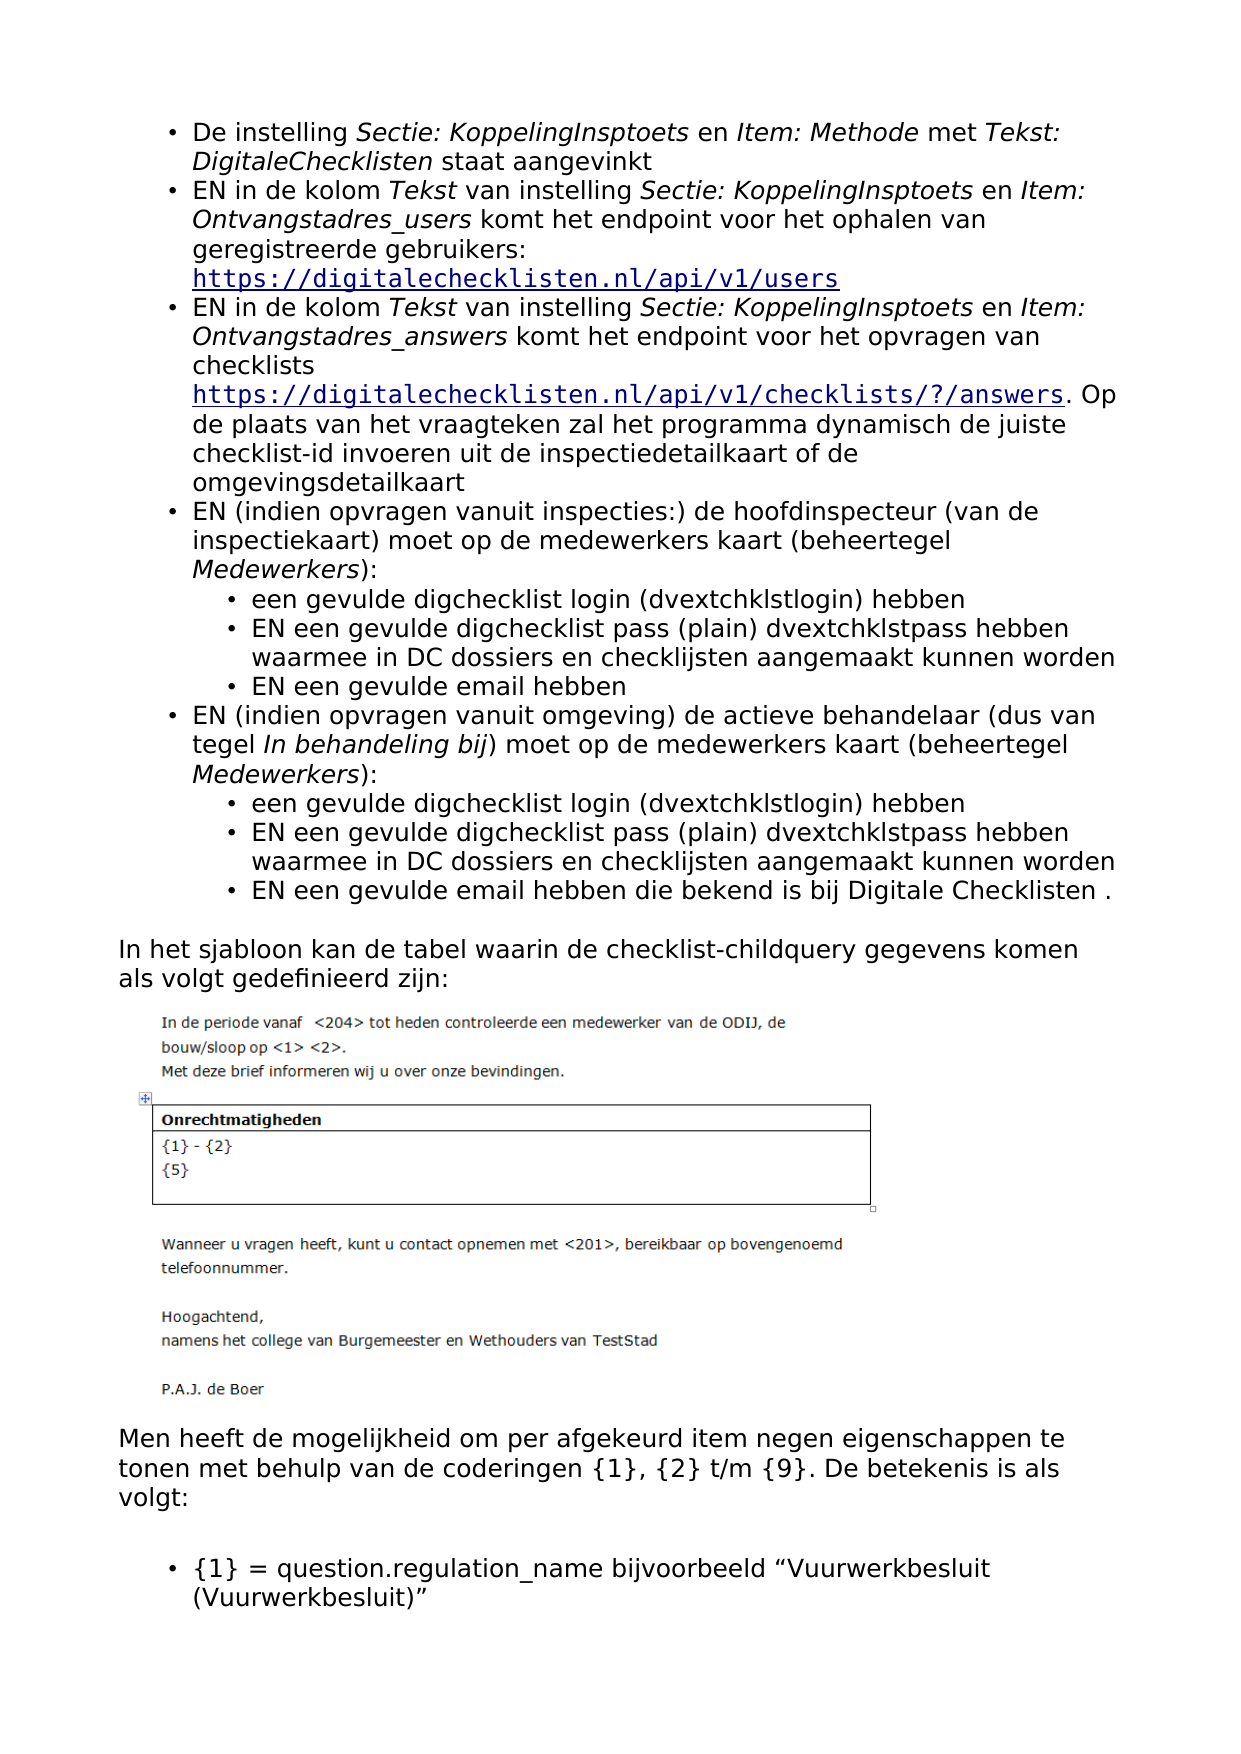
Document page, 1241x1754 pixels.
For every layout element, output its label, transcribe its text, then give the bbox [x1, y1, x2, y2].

list EN (indien opvragen vanuit inspecties:) de hoofdinspecteur (van de inspectiekaart) moet op de medewerkers kaart (beheertegel Medewerkers): [177, 497, 1122, 585]
list EN een gevulde email hebben die bekend is bij Digitale Checklisten . [236, 876, 1122, 906]
list EN in de kolom Tekst van instelling Sectie: KoppelingInsptoets en Item: Ontvangstadres_users komt het endpoint voor het ophalen van geregistreerde gebruikers: https://digitalechecklisten.nl/api/v1/users [177, 176, 1122, 293]
picture [118, 1006, 900, 1412]
list EN in de kolom Tekst van instelling Sectie: KoppelingInsptoets en Item: Ontvangstadres_answers komt het endpoint voor het opvragen van checklists https://digitalechecklisten.nl/api/v1/checklists/?/answers. Op de plaats van het vraagteken zal het programma dynamisch de juiste checklist-id invoeren uit de inspectiedetailkaart of de omgevingsdetailkaart [177, 293, 1122, 497]
text Men heeft de mogelijkheid om per afgekeurd item negen eigenschappen te tonen met behulp van de coderingen {1}, {2} t/m {9}. De betekenis is als volgt: [118, 1424, 1122, 1512]
list {1} = question.regulation_name bijvoorbeeld “Vuurwerkbesluit (Vuurwerkbesluit)” [177, 1554, 1122, 1612]
list EN een gevulde digchecklist pass (plain) dvextchklstpass hebben waarmee in DC dossiers en checklijsten aangemaakt kunnen worden [236, 818, 1122, 876]
list De instelling Sectie: KoppelingInsptoets en Item: Methode met Tekst: DigitaleChecklisten staat aangevinkt [177, 118, 1122, 176]
list EN (indien opvragen vanuit omgeving) de actieve behandelaar (dus van tegel In behandeling bij) moet op de medewerkers kaart (beheertegel Medewerkers): [177, 701, 1122, 789]
list EN een gevulde email hebben [236, 672, 1122, 701]
list een gevulde digchecklist login (dvextchklstlogin) hebben [236, 789, 1122, 818]
list EN een gevulde digchecklist pass (plain) dvextchklstpass hebben waarmee in DC dossiers en checklijsten aangemaakt kunnen worden [236, 614, 1122, 672]
text In het sjabloon kan de tabel waarin de checklist-childquery gegevens komen als volgt gedefinieerd zijn: [118, 935, 1122, 993]
list een gevulde digchecklist login (dvextchklstlogin) hebben [236, 585, 1122, 614]
